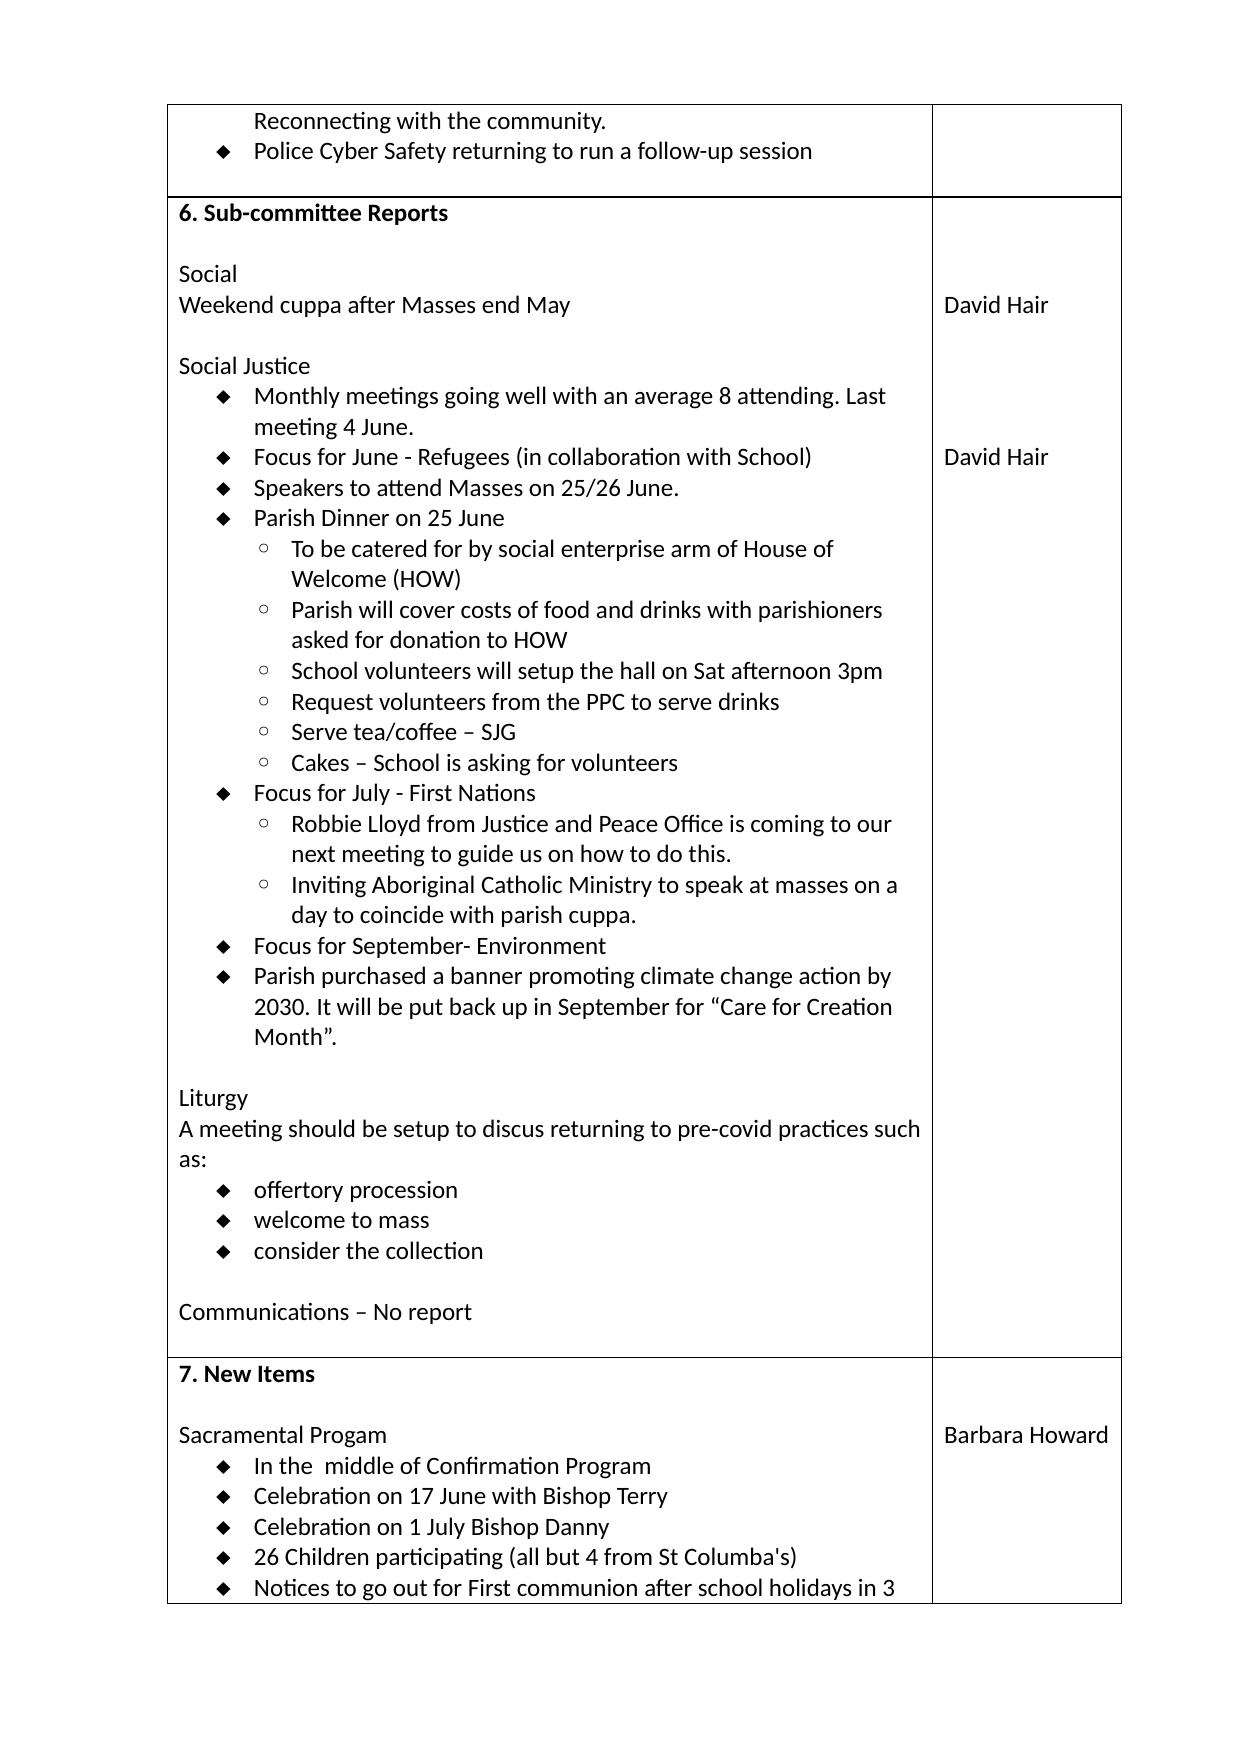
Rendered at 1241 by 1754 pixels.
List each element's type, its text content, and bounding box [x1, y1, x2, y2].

table_cell Reconnecting with the community. Police Cyber Safety returning to run a follow-up session [168, 105, 932, 196]
table_cell [933, 105, 1121, 196]
table_cell David Hair David Hair [933, 198, 1121, 1357]
table_cell 7. New Items Sacramental Progam In the middle of Confirmation Program Celebration on 17 June with Bishop Terry Celebration on 1 July Bishop Danny 26 Children participating (all but 4 from St Columba's) Notices to go out for First communion after school holidays in 3 [168, 1358, 932, 1602]
table_cell Barbara Howard [933, 1358, 1121, 1602]
table_cell 6. Sub-committee Reports Social Weekend cuppa after Masses end May Social Justice Monthly meetings going well with an average 8 attending. Last meeting 4 June. Focus for June - Refugees (in collaboration with School) Speakers to attend Masses on 25/26 June. Parish Dinner on 25 June To be catered for by social enterprise arm of House of Welcome (HOW) Parish will cover costs of food and drinks with parishioners asked for donation to HOW School volunteers will setup the hall on Sat afternoon 3pm Request volunteers from the PPC to serve drinks Serve tea/coffee – SJG Cakes – School is asking for volunteers Focus for July - First Nations Robbie Lloyd from Justice and Peace Office is coming to our next meeting to guide us on how to do this. Inviting Aboriginal Catholic Ministry to speak at masses on a day to coincide with parish cuppa. Focus for September- Environment Parish purchased a banner promoting climate change action by 2030. It will be put back up in September for “Care for Creation Month”. Liturgy A meeting should be setup to discus returning to pre-covid practices such as: offertory procession welcome to mass consider the collection Communications – No report [168, 198, 932, 1357]
